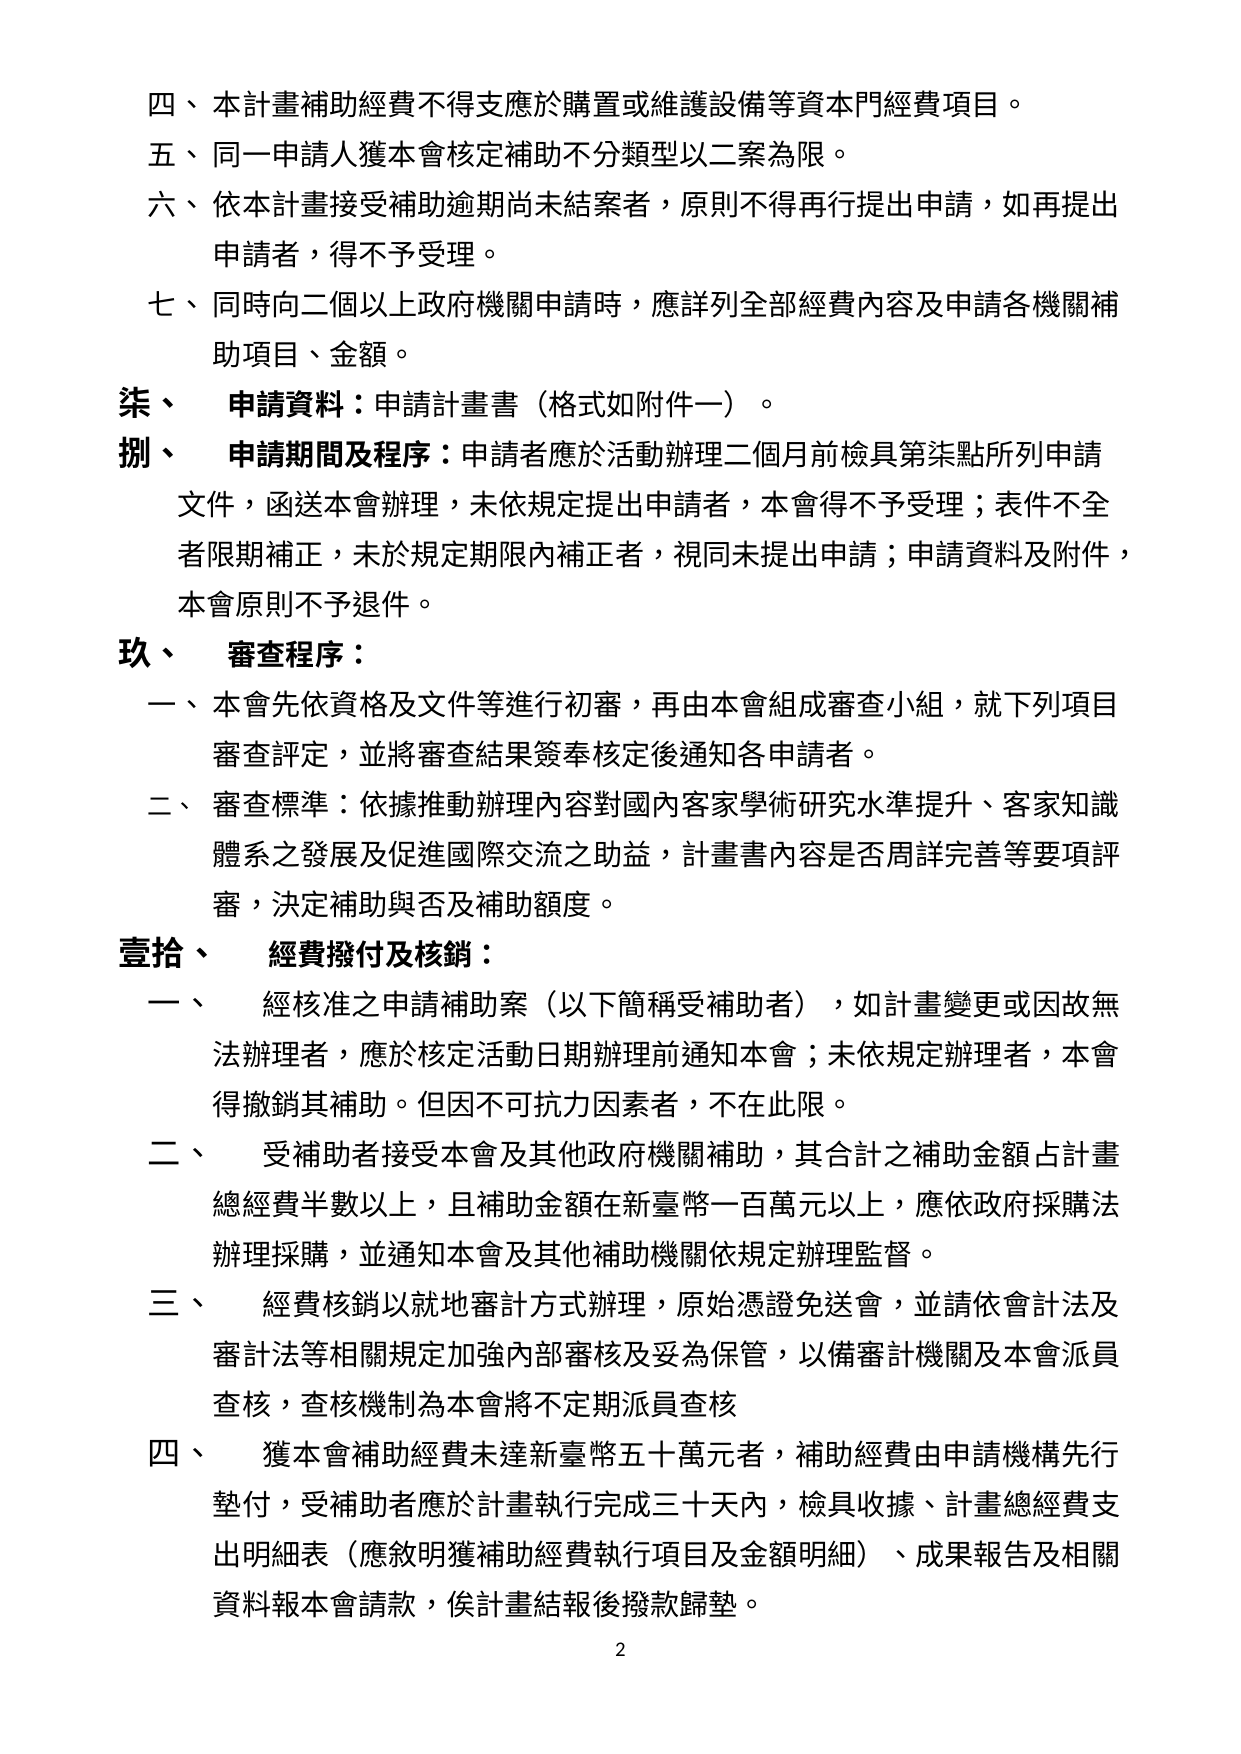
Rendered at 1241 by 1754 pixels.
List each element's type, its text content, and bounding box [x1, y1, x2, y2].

list 審查程序： [118, 625, 1122, 675]
list 經費撥付及核銷： [118, 925, 1122, 975]
list 依本計畫接受補助逾期尚未結案者，原則不得再行提出申請，如再提出申請者，得不予受理。 [148, 175, 1122, 275]
list 受補助者接受本會及其他政府機關補助，其合計之補助金額占計畫總經費半數以上，且補助金額在新臺幣一百萬元以上，應依政府採購法辦理採購，並通知本會及其他補助機關依規定辦理監督。 [148, 1125, 1122, 1275]
list 本計畫補助經費不得支應於購置或維護設備等資本門經費項目。 [148, 75, 1122, 125]
list 同一申請人獲本會核定補助不分類型以二案為限。 [148, 125, 1122, 175]
list 審查標準：依據推動辦理內容對國內客家學術研究水準提升、客家知識體系之發展及促進國際交流之助益，計畫書內容是否周詳完善等要項評審，決定補助與否及補助額度。 [148, 775, 1122, 925]
list 本會先依資格及文件等進行初審，再由本會組成審查小組，就下列項目審查評定，並將審查結果簽奉核定後通知各申請者。 [148, 675, 1122, 775]
list 申請期間及程序：申請者應於活動辦理二個月前檢具第柒點所列申請文件，函送本會辦理，未依規定提出申請者，本會得不予受理；表件不全者限期補正，未於規定期限內補正者，視同未提出申請；申請資料及附件，本會原則不予退件。 [118, 425, 1122, 625]
list 獲本會補助經費未達新臺幣五十萬元者，補助經費由申請機構先行墊付，受補助者應於計畫執行完成三十天內，檢具收據、計畫總經費支出明細表（應敘明獲補助經費執行項目及金額明細）、成果報告及相關資料報本會請款，俟計畫結報後撥款歸墊。 [148, 1425, 1122, 1625]
list 申請資料：申請計畫書（格式如附件一）。 [118, 375, 1122, 425]
list 經核准之申請補助案（以下簡稱受補助者），如計畫變更或因故無法辦理者，應於核定活動日期辦理前通知本會；未依規定辦理者，本會得撤銷其補助。但因不可抗力因素者，不在此限。 [148, 975, 1122, 1125]
list 同時向二個以上政府機關申請時，應詳列全部經費內容及申請各機關補助項目、金額。 [148, 275, 1122, 375]
list 經費核銷以就地審計方式辦理，原始憑證免送會，並請依會計法及審計法等相關規定加強內部審核及妥為保管，以備審計機關及本會派員查核，查核機制為本會將不定期派員查核 [148, 1275, 1122, 1425]
